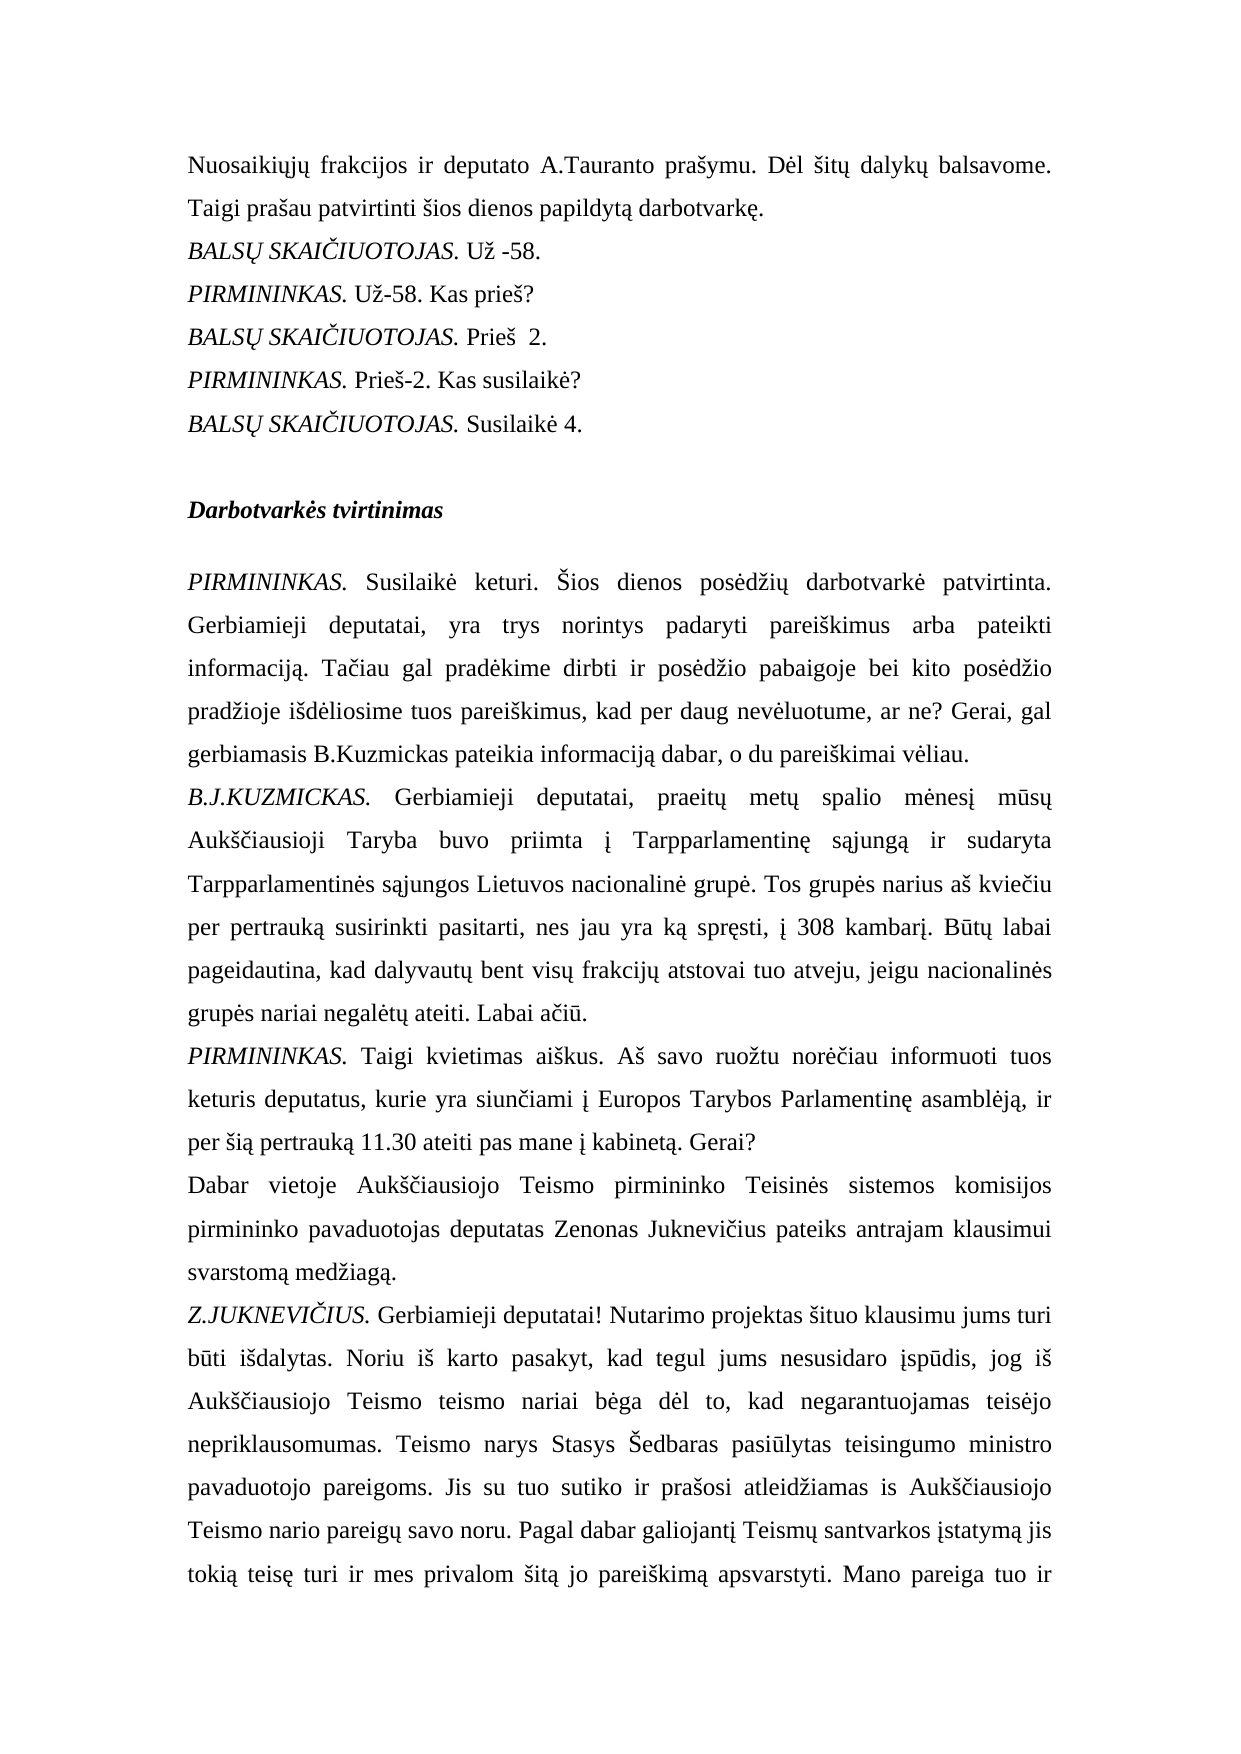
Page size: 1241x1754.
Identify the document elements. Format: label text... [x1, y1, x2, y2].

text PIRMININKAS. Susilaikė keturi. Šios dienos posėdžių darbotvarkė patvirtinta. Gerbiamieji deputatai, yra trys norintys padaryti pareiškimus arba pateikti informaciją. Tačiau gal pradėkime dirbti ir posėdžio pabaigoje bei kito posėdžio pradžioje išdėliosime tuos pareiškimus, kad per daug nevėluotume, ar ne? Gerai, gal gerbiamasis B.Kuzmickas pateikia informaciją dabar, o du pareiškimai vėliau. [187, 567, 1053, 768]
text BALSŲ SKAIČIUOTOJAS. Susilaikė 4. [187, 409, 1053, 437]
text B.J.KUZMICKAS. Gerbiamieji deputatai, praeitų metų spalio mėnesį mūsų Aukščiausioji Taryba buvo priimta į Tarpparlamentinę sąjungą ir sudaryta Tarpparlamentinės sąjungos Lietuvos nacionalinė grupė. Tos grupės narius aš kviečiu per pertrauką susirinkti pasitarti, nes jau yra ką spręsti, į 308 kambarį. Būtų labai pageidautina, kad dalyvautų bent visų frakcijų atstovai tuo atveju, jeigu nacionalinės grupės nariai negalėtų ateiti. Labai ačiū. [187, 782, 1053, 1027]
text PIRMININKAS. Už-58. Kas prieš? [187, 279, 1053, 308]
text BALSŲ SKAIČIUOTOJAS. Prieš 2. [187, 322, 1053, 351]
text Dabar vietoje Aukščiausiojo Teismo pirmininko Teisinės sistemos komisijos pirmininko pavaduotojas deputatas Zenonas Juknevičius pateiks antrajam klausimui svarstomą medžiagą. [187, 1171, 1053, 1286]
text BALSŲ SKAIČIUOTOJAS. Už -58. [187, 236, 1053, 265]
text PIRMININKAS. Prieš-2. Kas susilaikė? [187, 366, 1053, 394]
text Z.JUKNEVIČIUS. Gerbiamieji deputatai! Nutarimo projektas šituo klausimu jums turi būti išdalytas. Noriu iš karto pasakyt, kad tegul jums nesusidaro įspūdis, jog iš Aukščiausiojo Teismo teismo nariai bėga dėl to, kad negarantuojamas teisėjo nepriklausomumas. Teismo narys Stasys Šedbaras pasiūlytas teisingumo ministro pavaduotojo pareigoms. Jis su tuo sutiko ir prašosi atleidžiamas is Aukščiausiojo Teismo nario pareigų savo noru. Pagal dabar galiojantį Teismų santvarkos įstatymą jis tokią teisę turi ir mes privalom šitą jo pareiškimą apsvarstyti. Mano pareiga tuo ir [187, 1300, 1053, 1587]
text Nuosaikiųjų frakcijos ir deputato A.Tauranto prašymu. Dėl šitų dalykų balsavome. Taigi prašau patvirtinti šios dienos papildytą darbotvarkę. [187, 150, 1053, 222]
subtitle Darbotvarkės tvirtinimas [187, 495, 1053, 524]
text PIRMININKAS. Taigi kvietimas aiškus. Aš savo ruožtu norėčiau informuoti tuos keturis deputatus, kurie yra siunčiami į Europos Tarybos Parlamentinę asamblėją, ir per šią pertrauką 11.30 ateiti pas mane į kabinetą. Gerai? [187, 1041, 1053, 1156]
